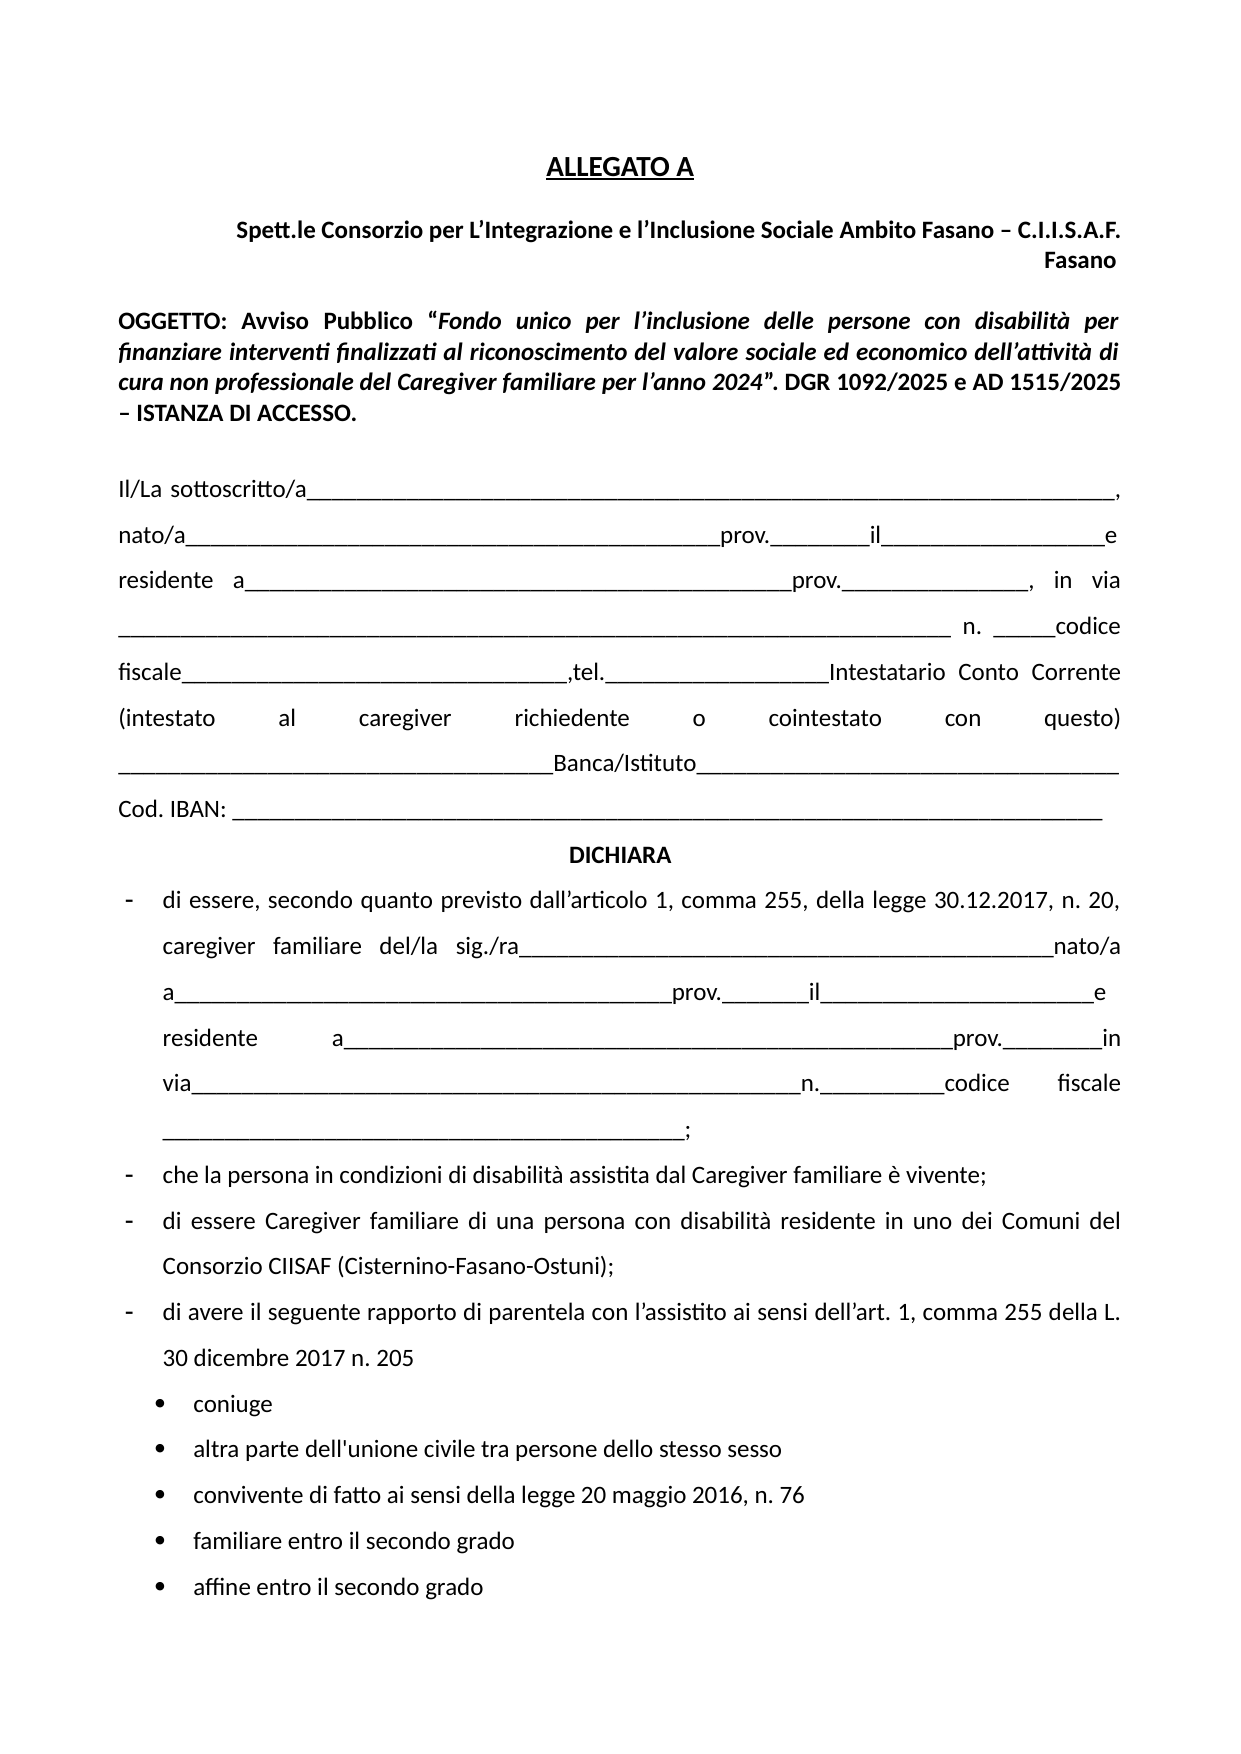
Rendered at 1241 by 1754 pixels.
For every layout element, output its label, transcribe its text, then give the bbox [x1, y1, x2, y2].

text OGGETTO: Avviso Pubblico “Fondo unico per l’inclusione delle persone con disabilità per finanziare interventi finalizzati al riconoscimento del valore sociale ed economico dell’attività di cura non professionale del Caregiver familiare per l’anno 2024”. DGR 1092/2025 e AD 1515/2025 – ISTANZA DI ACCESSO. [118, 305, 1122, 427]
text Cod. IBAN: ______________________________________________________________________ [118, 793, 1122, 824]
text ALLEGATO A [118, 148, 1122, 183]
list familiare entro il secondo grado [156, 1525, 1122, 1555]
list convivente di fatto ai sensi della legge 20 maggio 2016, n. 76 [156, 1479, 1122, 1510]
list coniuge [156, 1388, 1122, 1418]
text Fasano [118, 244, 1122, 275]
list affine entro il secondo grado [156, 1571, 1122, 1601]
list di avere il seguente rapporto di parentela con l’assistito ai sensi dell’art. 1, comma 255 della L. 30 dicembre 2017 n. 205 [125, 1296, 1122, 1372]
list di essere Caregiver familiare di una persona con disabilità residente in uno dei Comuni del Consorzio CIISAF (Cisternino-Fasano-Ostuni); [125, 1205, 1122, 1281]
text Il/La sottoscritto/a_________________________________________________________________, nato/a___________________________________________prov.________il__________________e residente a____________________________________________prov._______________, in via ___________________________________________________________________ n. _____codice fiscale_______________________________,tel.__________________Intestatario Conto Corrente (intestato al caregiver richiedente o cointestato con questo) ___________________________________Banca/Istituto__________________________________ [118, 473, 1122, 778]
list altra parte dell'unione civile tra persone dello stesso sesso [156, 1433, 1122, 1464]
text DICHIARA [118, 839, 1122, 869]
list che la persona in condizioni di disabilità assistita dal Caregiver familiare è vivente; [125, 1159, 1122, 1189]
list di essere, secondo quanto previsto dall’articolo 1, comma 255, della legge 30.12.2017, n. 20, caregiver familiare del/la sig./ra___________________________________________nato/a a________________________________________prov._______il______________________e residente a_________________________________________________prov.________in via_________________________________________________n.__________codice fiscale __________________________________________; [125, 885, 1122, 1144]
text Spett.le Consorzio per L’Integrazione e l’Inclusione Sociale Ambito Fasano – C.I.I.S.A.F. [118, 214, 1122, 244]
